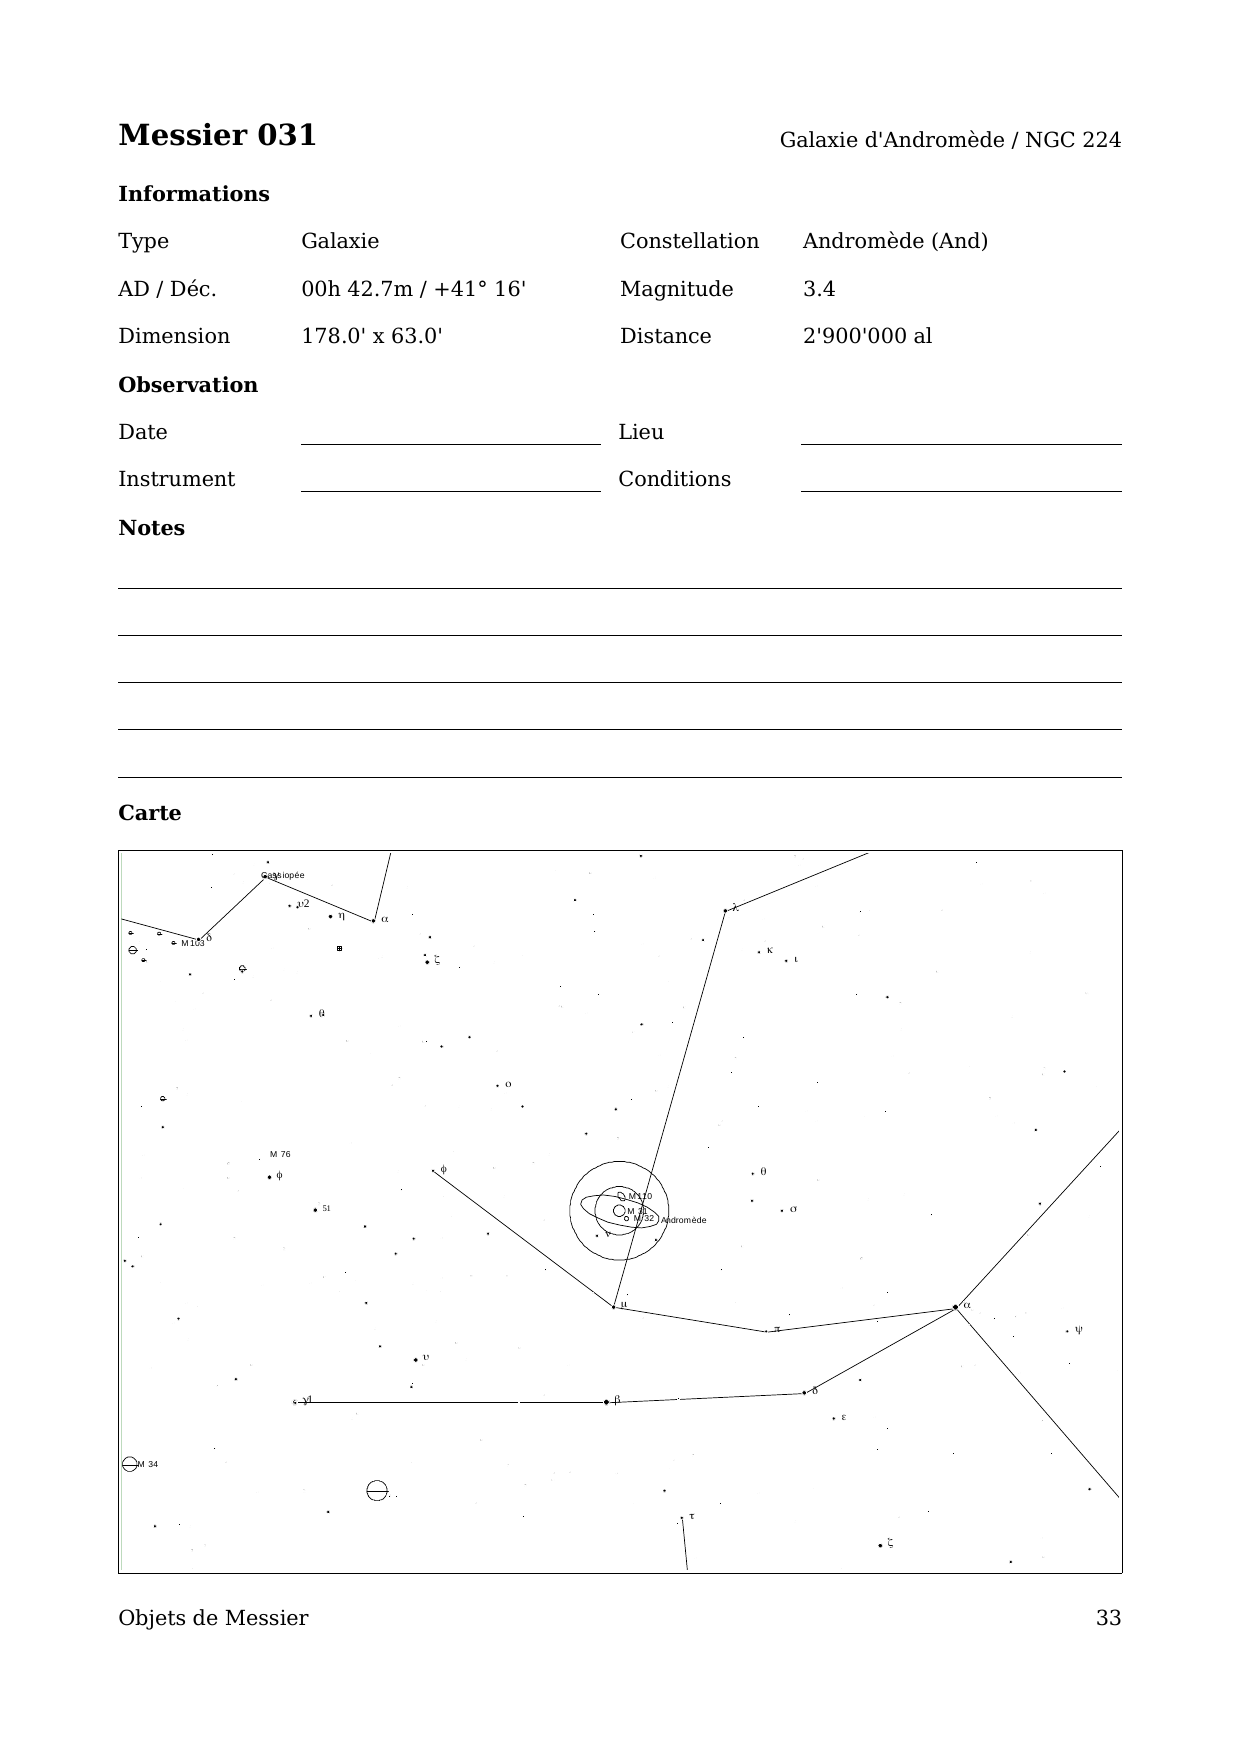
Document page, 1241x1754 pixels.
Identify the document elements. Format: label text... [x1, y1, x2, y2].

table_cell 2'900'000 al [803, 301, 1122, 348]
table_header [118, 540, 1122, 588]
text Informations [118, 182, 1122, 206]
table_cell Instrument [118, 444, 301, 492]
table_header [801, 397, 1122, 444]
table_cell Dimension [118, 301, 301, 348]
table_cell 178.0' x 63.0' [301, 301, 620, 348]
table_header [301, 397, 601, 444]
table_cell [801, 445, 1122, 491]
table_cell Magnitude [620, 254, 803, 301]
text Notes [118, 516, 1122, 540]
table_cell [118, 636, 1122, 682]
table_cell AD / Déc. [118, 254, 301, 301]
table_cell 00h 42.7m / +41° 16' [301, 254, 620, 301]
table_header Galaxie d'Andromède / NGC 224 [620, 118, 1122, 153]
table_cell [601, 444, 618, 492]
table_header Galaxie [301, 206, 620, 254]
text Carte [118, 801, 1122, 826]
table_cell Conditions [618, 444, 801, 492]
text Observation [118, 372, 1122, 397]
table_header [119, 851, 1122, 1573]
table_cell Distance [620, 301, 803, 348]
table_header Lieu [618, 397, 801, 444]
table_header Messier 031 [118, 118, 620, 153]
table_cell 3.4 [803, 254, 1122, 301]
table_cell [118, 683, 1122, 729]
table_cell [301, 445, 601, 491]
table_header Date [118, 397, 301, 444]
table_cell [118, 589, 1122, 635]
table_header Type [118, 206, 301, 254]
table_cell [118, 730, 1122, 777]
table_header [601, 397, 618, 444]
table_header Andromède (And) [803, 206, 1122, 254]
table_header Constellation [620, 206, 803, 254]
